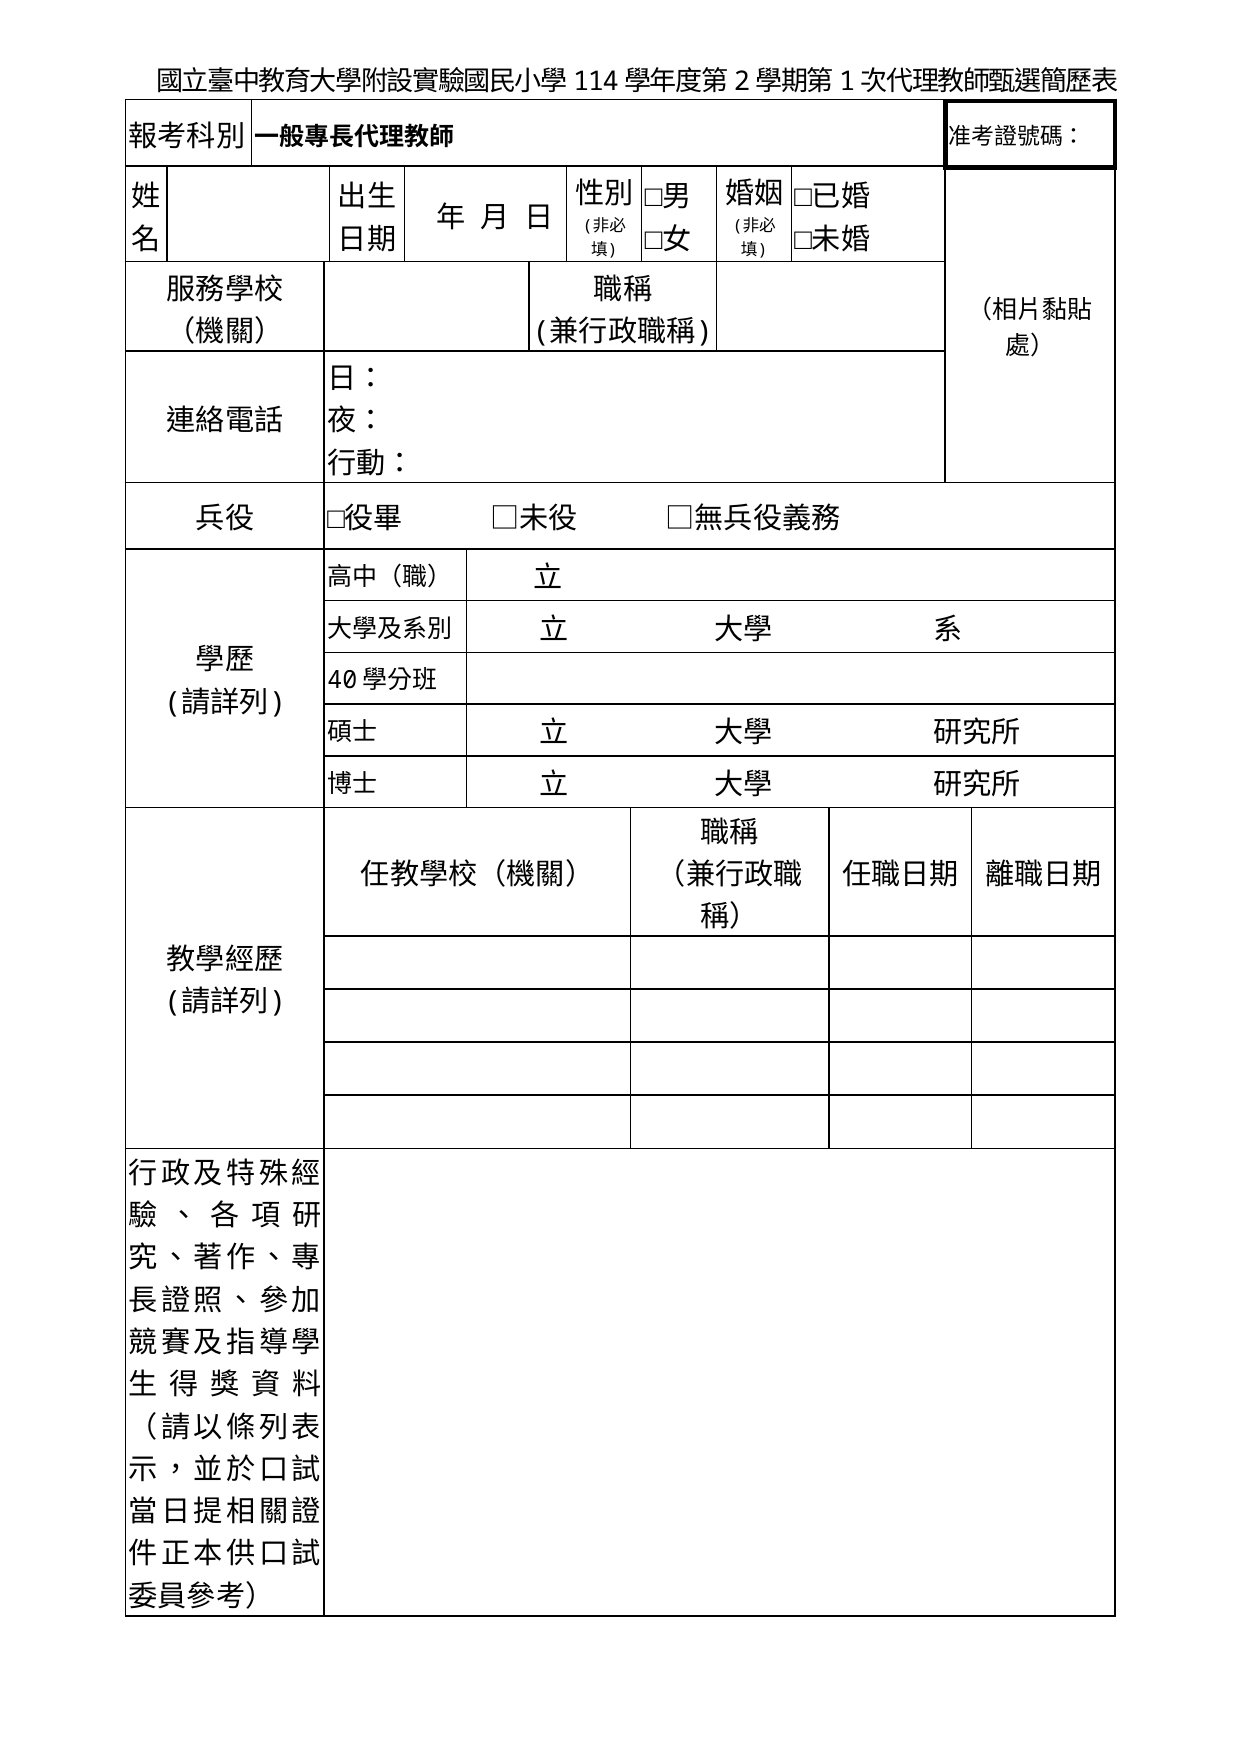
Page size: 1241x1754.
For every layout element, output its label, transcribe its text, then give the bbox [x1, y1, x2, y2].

table_cell 服務學校 （機關） [126, 262, 323, 350]
table_cell 教學經歷 (請詳列) [126, 808, 323, 1147]
table_cell [830, 990, 971, 1041]
table_cell [325, 262, 528, 350]
table_cell [631, 990, 828, 1041]
table_cell [717, 262, 944, 350]
table_cell □已婚 □未婚 [792, 167, 944, 261]
table_cell [325, 990, 630, 1041]
table_cell [325, 1096, 630, 1147]
table_header 准考證號碼： [948, 103, 1113, 165]
table_cell 連絡電話 [126, 352, 323, 482]
table_cell [325, 1149, 1114, 1615]
table_cell 離職日期 [972, 808, 1114, 935]
table_cell [631, 1043, 828, 1094]
table_cell 高中（職） [325, 550, 466, 600]
text 國立臺中教育大學附設實驗國民小學114學年度第2學期第1次代理教師甄選簡歷表 [64, 59, 1152, 98]
table_cell 學歷 (請詳列) [126, 550, 323, 807]
table_cell [467, 653, 1114, 703]
table_cell 年 月 日 [405, 167, 566, 261]
table_cell 職稱 (兼行政職稱) [530, 262, 716, 350]
table_cell 行政及特殊經驗、各項研究、著作、專長證照、參加競賽及指導學生得獎資料（請以條列表示，並於口試當日提相關證件正本供口試委員參考） [126, 1149, 323, 1615]
table_cell 職稱 （兼行政職稱） [631, 808, 828, 935]
table_cell 任教學校（機關） [325, 808, 630, 935]
table_cell [325, 937, 630, 988]
table_cell [972, 990, 1114, 1041]
table_cell 性別 (非必填) [567, 167, 641, 261]
table_cell [972, 1096, 1114, 1147]
table_cell 姓 名 [126, 167, 166, 261]
table_cell [972, 1043, 1114, 1094]
table_cell 立 [467, 550, 1114, 600]
table_cell 婚姻 (非必填) [717, 167, 791, 261]
table_cell [325, 1043, 630, 1094]
table_cell 任職日期 [830, 808, 971, 935]
table_cell 立 大學 研究所 [467, 705, 1114, 755]
table_cell 大學及系別 [325, 601, 466, 652]
table_cell [830, 1096, 971, 1147]
table_cell 博士 [325, 757, 466, 807]
table_cell （相片黏貼處） [946, 170, 1114, 482]
table_cell [168, 167, 329, 261]
table_header 一般專長代理教師 [252, 100, 943, 165]
table_cell □男 □女 [642, 167, 716, 261]
table_cell □役畢 □未役 □無兵役義務 [325, 483, 1114, 548]
table_cell 日： 夜： 行動： [325, 352, 944, 482]
table_cell [830, 937, 971, 988]
table_cell [631, 937, 828, 988]
table_cell 立 大學 研究所 [467, 757, 1114, 807]
table_cell [830, 1043, 971, 1094]
table_header 報考科別 [126, 100, 251, 165]
table_cell [631, 1096, 828, 1147]
table_cell 40學分班 [325, 653, 466, 703]
table_cell 出生日期 [330, 167, 404, 261]
table_cell 碩士 [325, 705, 466, 755]
table_cell 兵役 [126, 483, 323, 548]
table_cell [972, 937, 1114, 988]
table_cell 立 大學 系 [467, 601, 1114, 652]
